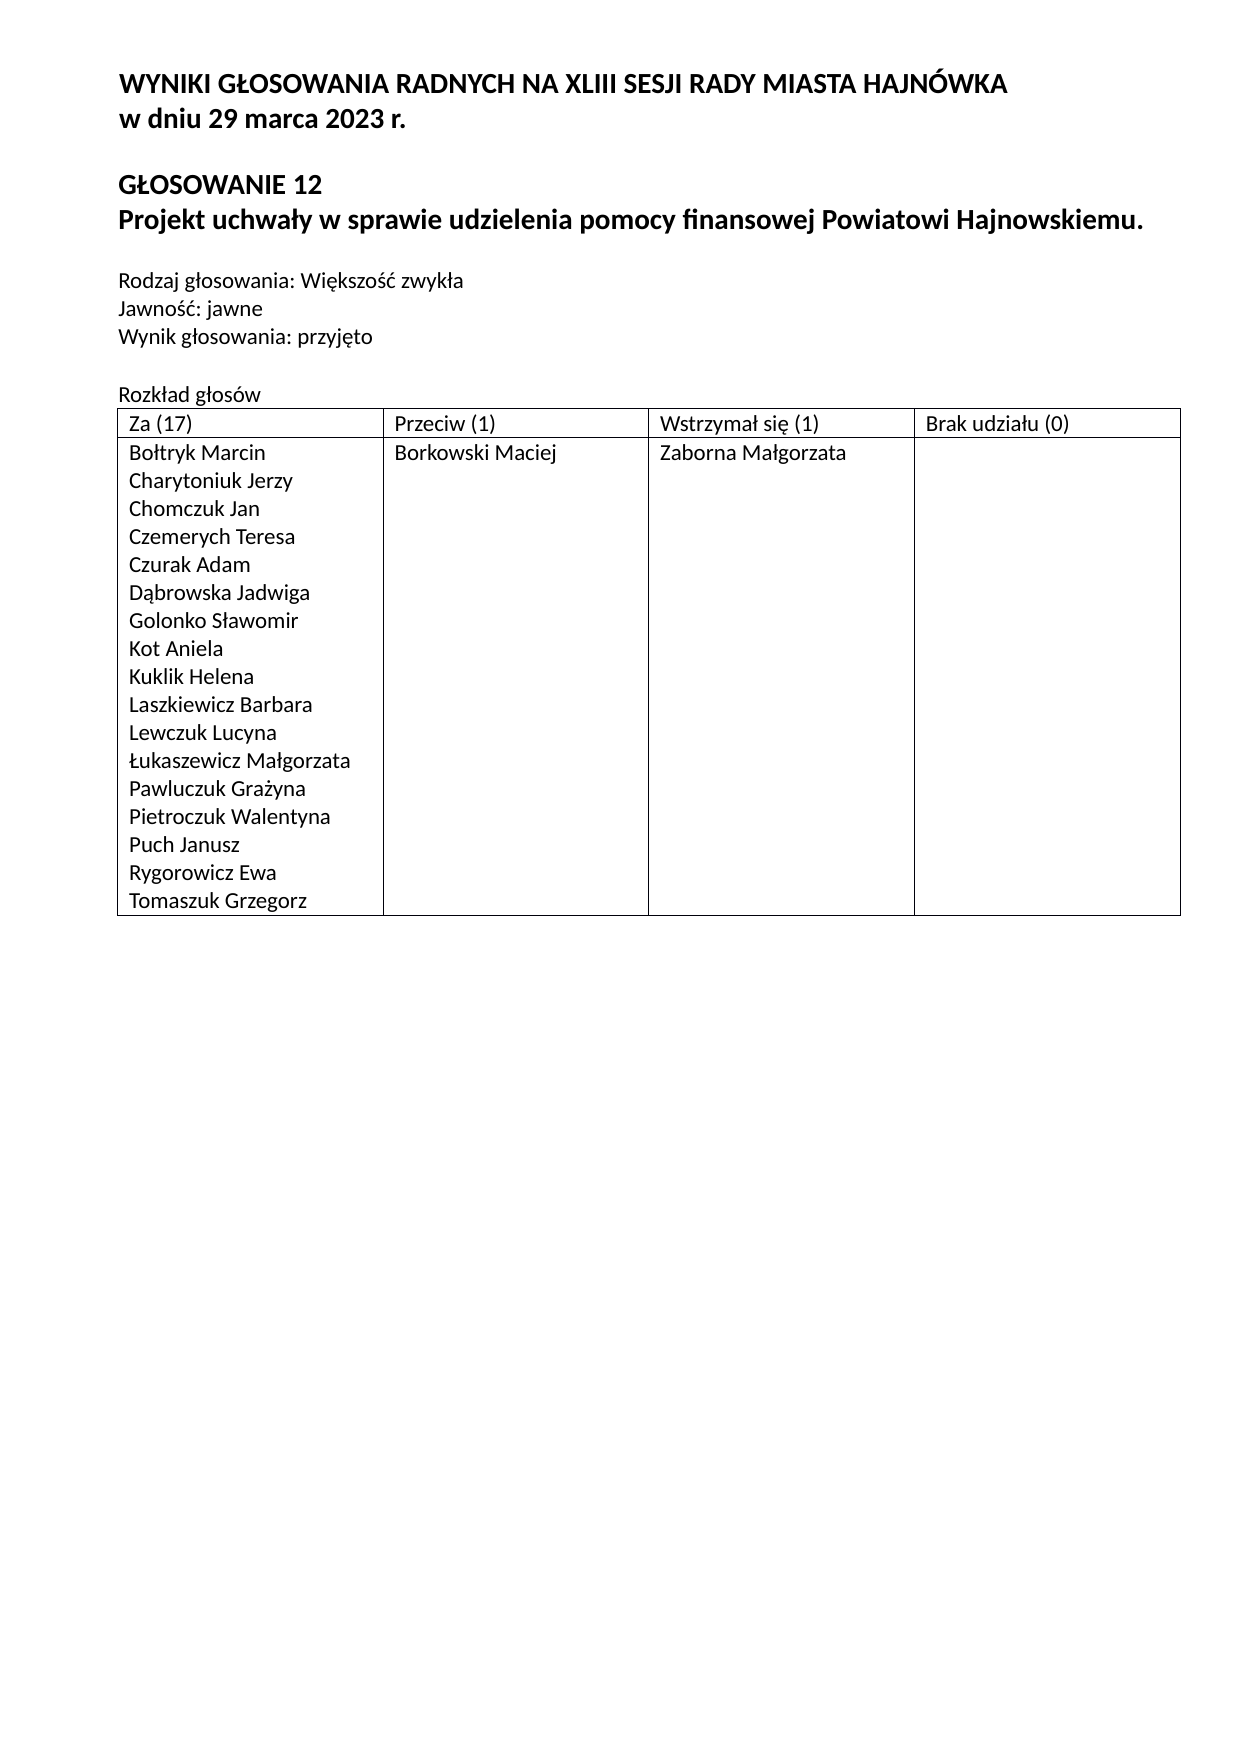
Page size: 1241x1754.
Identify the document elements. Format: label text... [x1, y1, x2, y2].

text Rozkład głosów [118, 380, 1181, 408]
table_header Brak udziału (0) [915, 409, 1180, 437]
subtitle GŁOSOWANIE 12 [118, 166, 1181, 201]
table_header Wstrzymał się (1) [649, 409, 914, 437]
text Wynik głosowania: przyjęto [118, 322, 1181, 351]
table_header Przeciw (1) [384, 409, 648, 437]
table_cell Bołtryk Marcin Charytoniuk Jerzy Chomczuk Jan Czemerych Teresa Czurak Adam Dąbrowska Jadwiga Golonko Sławomir Kot Aniela Kuklik Helena Laszkiewicz Barbara Lewczuk Lucyna Łukaszewicz Małgorzata Pawluczuk Grażyna Pietroczuk Walentyna Puch Janusz Rygorowicz Ewa Tomaszuk Grzegorz [118, 438, 383, 914]
subtitle Projekt uchwały w sprawie udzielenia pomocy finansowej Powiatowi Hajnowskiemu. [118, 201, 1181, 237]
table_cell Zaborna Małgorzata [649, 438, 914, 914]
table_cell Borkowski Maciej [384, 438, 648, 914]
table_header Za (17) [118, 409, 383, 437]
table_cell [915, 438, 1180, 914]
text Rodzaj głosowania: Większość zwykła [118, 266, 1181, 294]
text Jawność: jawne [118, 294, 1181, 322]
